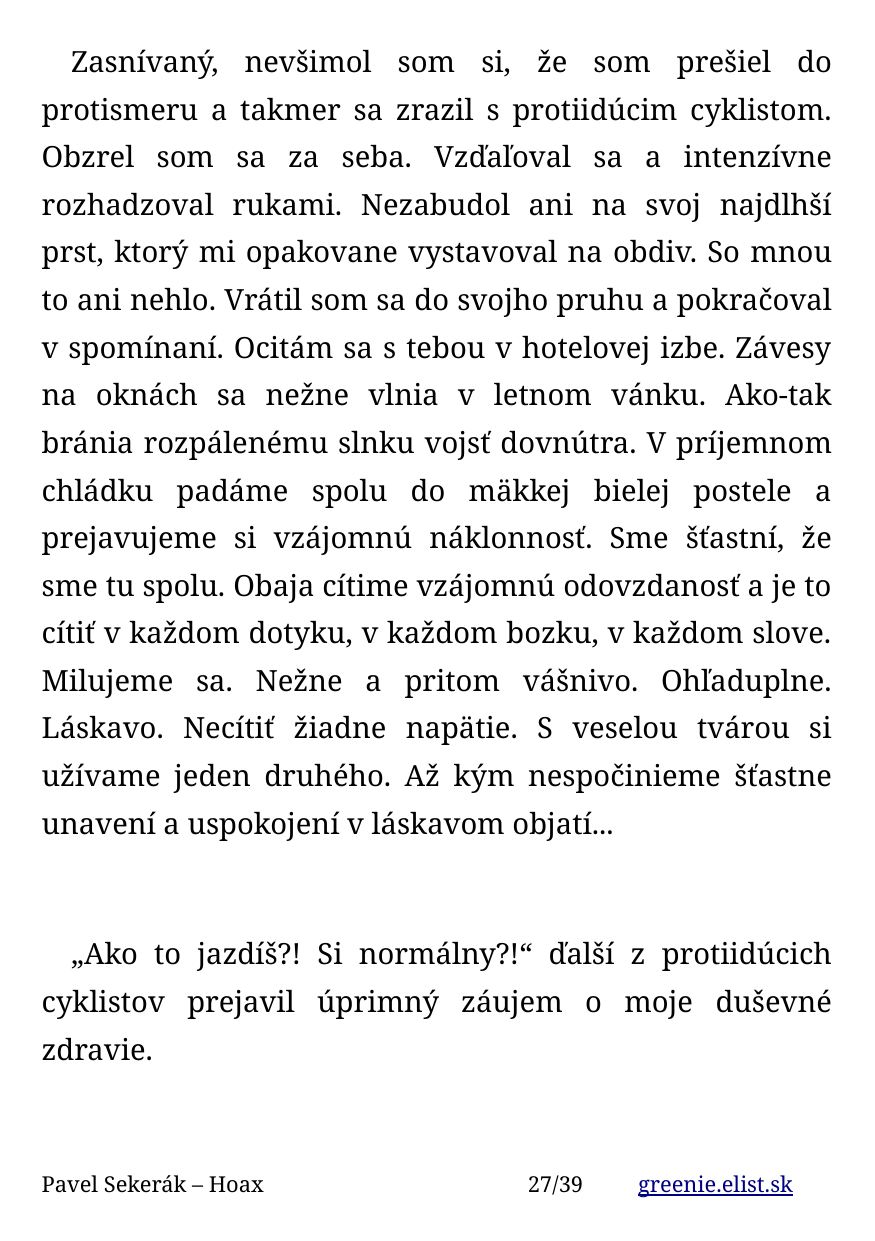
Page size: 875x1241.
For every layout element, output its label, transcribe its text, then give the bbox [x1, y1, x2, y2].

text „Ako to jazdíš?! Si normálny?!“ ďalší z protiidúcich cyklistov prejavil úprimný záujem o moje duševné zdravie. [41, 934, 833, 1068]
text Zasnívaný, nevšimol som si, že som prešiel do protismeru a takmer sa zrazil s protiidúcim cyklistom. Obzrel som sa za seba. Vzďaľoval sa a intenzívne rozhadzoval rukami. Nezabudol ani na svoj najdlhší prst, ktorý mi opakovane vystavoval na obdiv. So mnou to ani nehlo. Vrátil som sa do svojho pruhu a pokračoval v spomínaní. Ocitám sa s tebou v hotelovej izbe. Závesy na oknách sa nežne vlnia v letnom vánku. Ako-tak bránia rozpálenému slnku vojsť dovnútra. V príjemnom chládku padáme spolu do mäkkej bielej postele a prejavujeme si vzájomnú náklonnosť. Sme šťastní, že sme tu spolu. Obaja cítime vzájomnú odovzdanosť a je to cítiť v každom dotyku, v každom bozku, v každom slove. Milujeme sa. Nežne a pritom vášnivo. Ohľaduplne. Láskavo. Necítiť žiadne napätie. S veselou tvárou si užívame jeden druhého. Až kým nespočinieme šťastne unavení a uspokojení v láskavom objatí... [41, 41, 833, 843]
